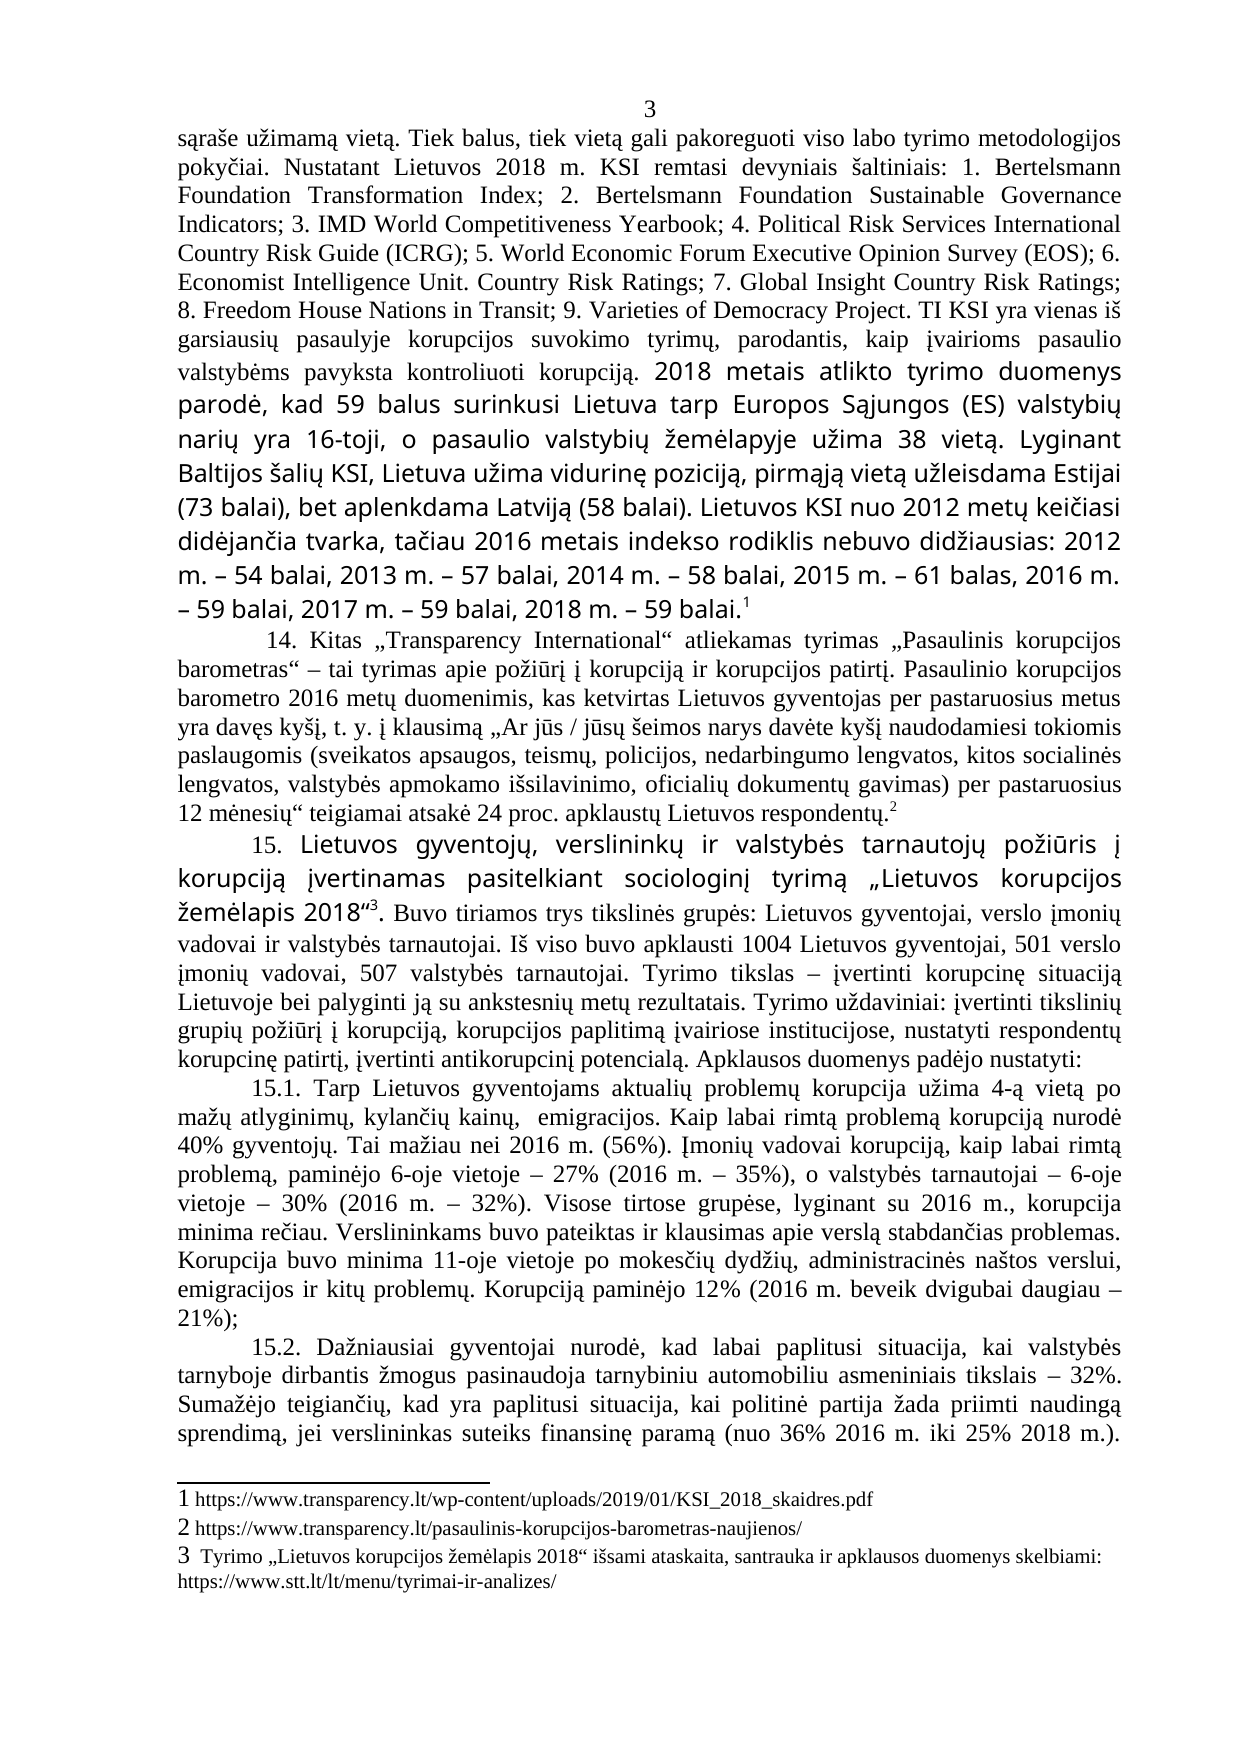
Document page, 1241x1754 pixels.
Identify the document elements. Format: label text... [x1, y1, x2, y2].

text 15. Lietuvos gyventojų, verslininkų ir valstybės tarnautojų požiūris į korupciją įvertinamas pasitelkiant sociologinį tyrimą „Lietuvos korupcijos žemėlapis 2018“. Buvo tiriamos trys tikslinės grupės: Lietuvos gyventojai, verslo įmonių vadovai ir valstybės tarnautojai. Iš viso buvo apklausti 1004 Lietuvos gyventojai, 501 verslo įmonių vadovai, 507 valstybės tarnautojai. Tyrimo tikslas – įvertinti korupcinę situaciją Lietuvoje bei palyginti ją su ankstesnių metų rezultatais. Tyrimo uždaviniai: įvertinti tikslinių grupių požiūrį į korupciją, korupcijos paplitimą įvairiose institucijose, nustatyti respondentų korupcinę patirtį, įvertinti antikorupcinį potencialą. Apklausos duomenys padėjo nustatyti: [177, 827, 1122, 1073]
text 15.2. Dažniausiai gyventojai nurodė, kad labai paplitusi situacija, kai valstybės tarnyboje dirbantis žmogus pasinaudoja tarnybiniu automobiliu asmeniniais tikslais – 32%. Sumažėjo teigiančių, kad yra paplitusi situacija, kai politinė partija žada priimti naudingą sprendimą, jei verslininkas suteiks finansinę paramą (nuo 36% 2016 m. iki 25% 2018 m.). [177, 1332, 1122, 1447]
text sąraše užimamą vietą. Tiek balus, tiek vietą gali pakoreguoti viso labo tyrimo metodologijos pokyčiai. Nustatant Lietuvos 2018 m. KSI remtasi devyniais šaltiniais: 1. Bertelsmann Foundation Transformation Index; 2. Bertelsmann Foundation Sustainable Governance Indicators; 3. IMD World Competitiveness Yearbook; 4. Political Risk Services International Country Risk Guide (ICRG); 5. World Economic Forum Executive Opinion Survey (EOS); 6. Economist Intelligence Unit. Country Risk Ratings; 7. Global Insight Country Risk Ratings; 8. Freedom House Nations in Transit; 9. Varieties of Democracy Project. TI KSI yra vienas iš garsiausių pasaulyje korupcijos suvokimo tyrimų, parodantis, kaip įvairioms pasaulio valstybėms pavyksta kontroliuoti korupciją. 2018 metais atlikto tyrimo duomenys parodė, kad 59 balus surinkusi Lietuva tarp Europos Sąjungos (ES) valstybių narių yra 16-toji, o pasaulio valstybių žemėlapyje užima 38 vietą. Lyginant Baltijos šalių KSI, Lietuva užima vidurinę poziciją, pirmąją vietą užleisdama Estijai (73 balai), bet aplenkdama Latviją (58 balai). Lietuvos KSI nuo 2012 metų keičiasi didėjančia tvarka, tačiau 2016 metais indekso rodiklis nebuvo didžiausias: 2012 m. – 54 balai, 2013 m. – 57 balai, 2014 m. – 58 balai, 2015 m. – 61 balas, 2016 m. – 59 balai, 2017 m. – 59 balai, 2018 m. – 59 balai. [177, 123, 1122, 626]
text 14. Kitas „Transparency International“ atliekamas tyrimas „Pasaulinis korupcijos barometras“ – tai tyrimas apie požiūrį į korupciją ir korupcijos patirtį. Pasaulinio korupcijos barometro 2016 metų duomenimis, kas ketvirtas Lietuvos gyventojas per pastaruosius metus yra davęs kyšį, t. y. į klausimą „Ar jūs / jūsų šeimos narys davėte kyšį naudodamiesi tokiomis paslaugomis (sveikatos apsaugos, teismų, policijos, nedarbingumo lengvatos, kitos socialinės lengvatos, valstybės apmokamo išsilavinimo, oficialių dokumentų gavimas) per pastaruosius 12 mėnesių“ teigiamai atsakė 24 proc. apklaustų Lietuvos respondentų. [177, 626, 1122, 827]
text 15.1. Tarp Lietuvos gyventojams aktualių problemų korupcija užima 4-ą vietą po mažų atlyginimų, kylančių kainų, emigracijos. Kaip labai rimtą problemą korupciją nurodė 40% gyventojų. Tai mažiau nei 2016 m. (56%). Įmonių vadovai korupciją, kaip labai rimtą problemą, paminėjo 6-oje vietoje – 27% (2016 m. – 35%), o valstybės tarnautojai – 6-oje vietoje – 30% (2016 m. – 32%). Visose tirtose grupėse, lyginant su 2016 m., korupcija minima rečiau. Verslininkams buvo pateiktas ir klausimas apie verslą stabdančias problemas. Korupcija buvo minima 11-oje vietoje po mokesčių dydžių, administracinės naštos verslui, emigracijos ir kitų problemų. Korupciją paminėjo 12% (2016 m. beveik dvigubai daugiau – 21%); [177, 1073, 1122, 1332]
text https://www.transparency.lt/pasaulinis-korupcijos-barometras-naujienos/ [177, 1512, 1122, 1541]
text https://www.transparency.lt/wp-content/uploads/2019/01/KSI_2018_skaidres.pdf [177, 1483, 1122, 1512]
text Tyrimo „Lietuvos korupcijos žemėlapis 2018“ išsami ataskaita, santrauka ir apklausos duomenys skelbiami: https://www.stt.lt/lt/menu/tyrimai-ir-analizes/ [177, 1541, 1122, 1593]
